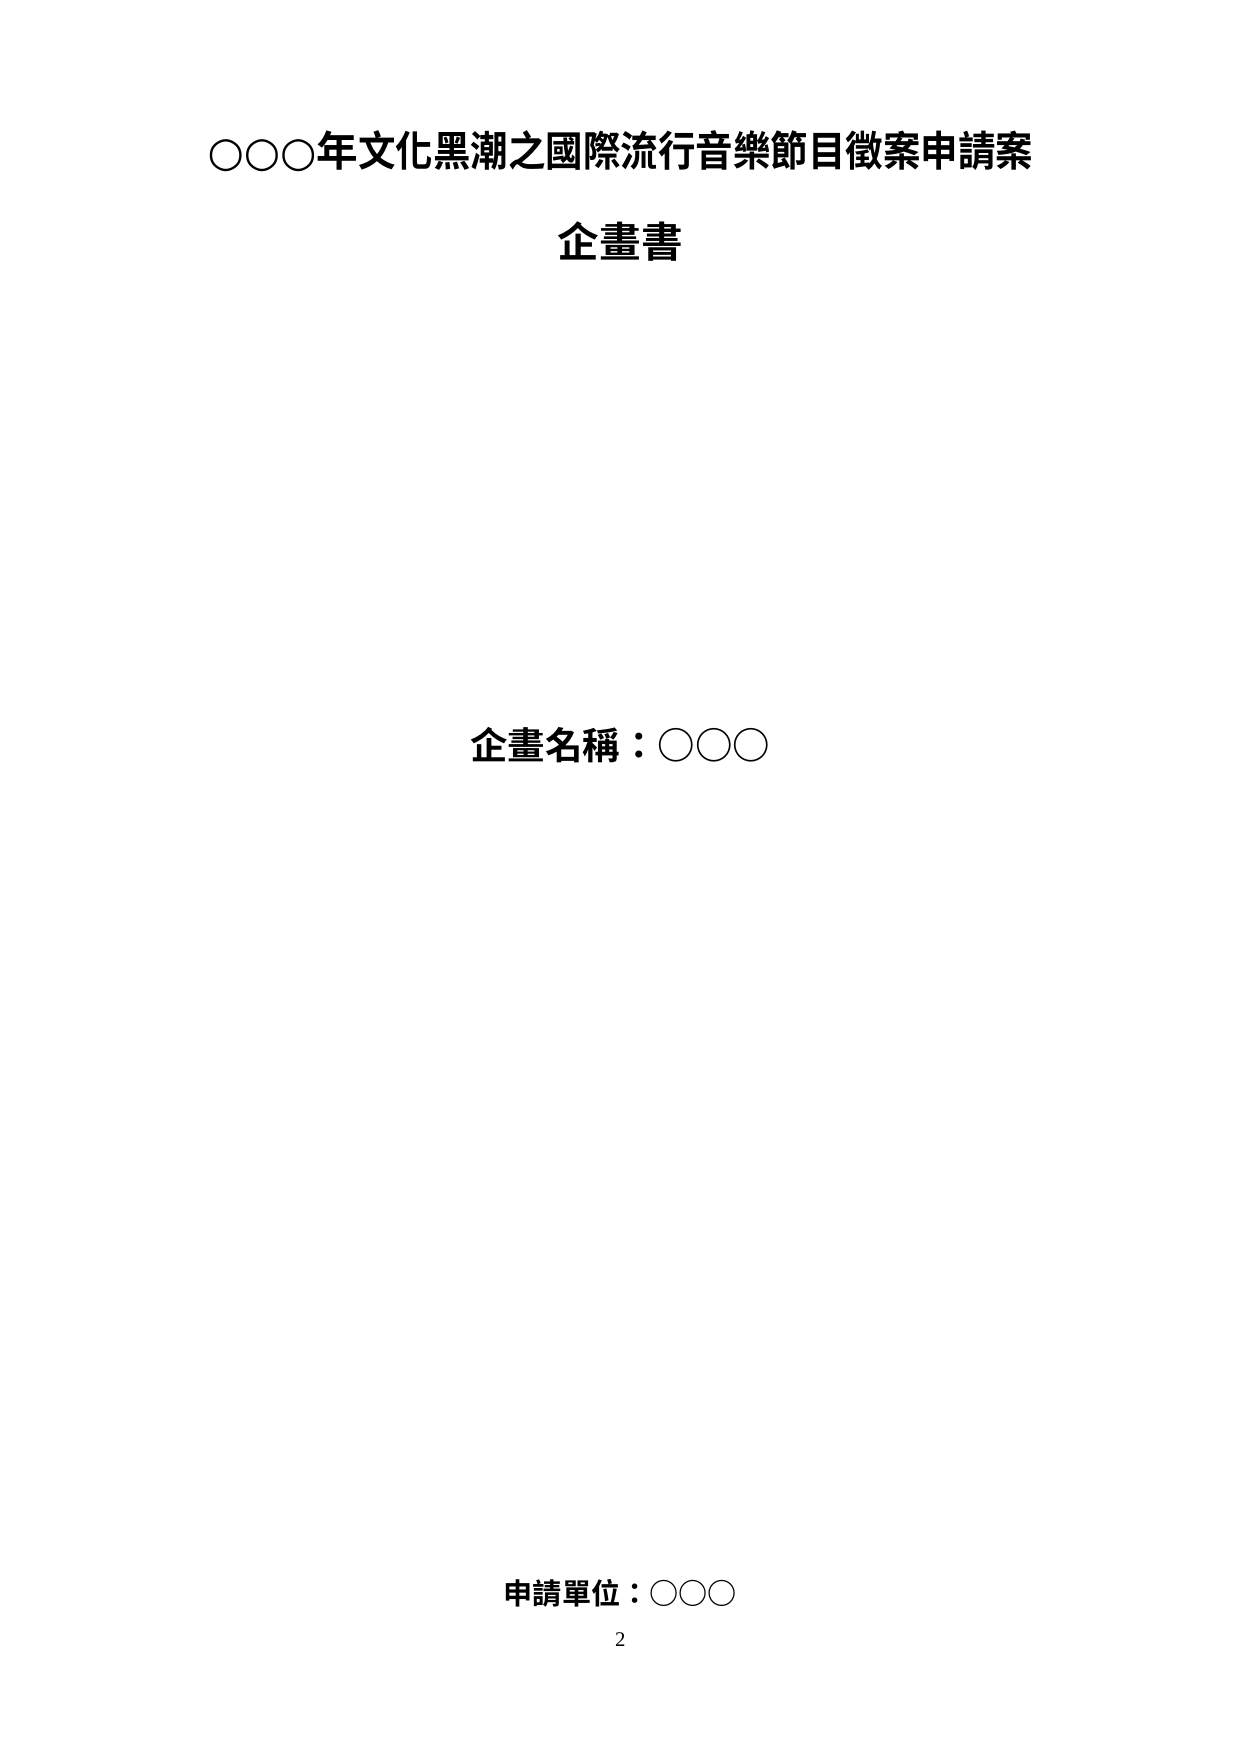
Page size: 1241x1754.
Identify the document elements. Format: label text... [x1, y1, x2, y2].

text 企畫書 [118, 209, 1122, 269]
text ○○○年文化黑潮之國際流行音樂節目徵案申請案 [118, 118, 1122, 179]
text 申請單位：○○○ [118, 1570, 1122, 1612]
text 企畫名稱：○○○ [118, 716, 1122, 770]
